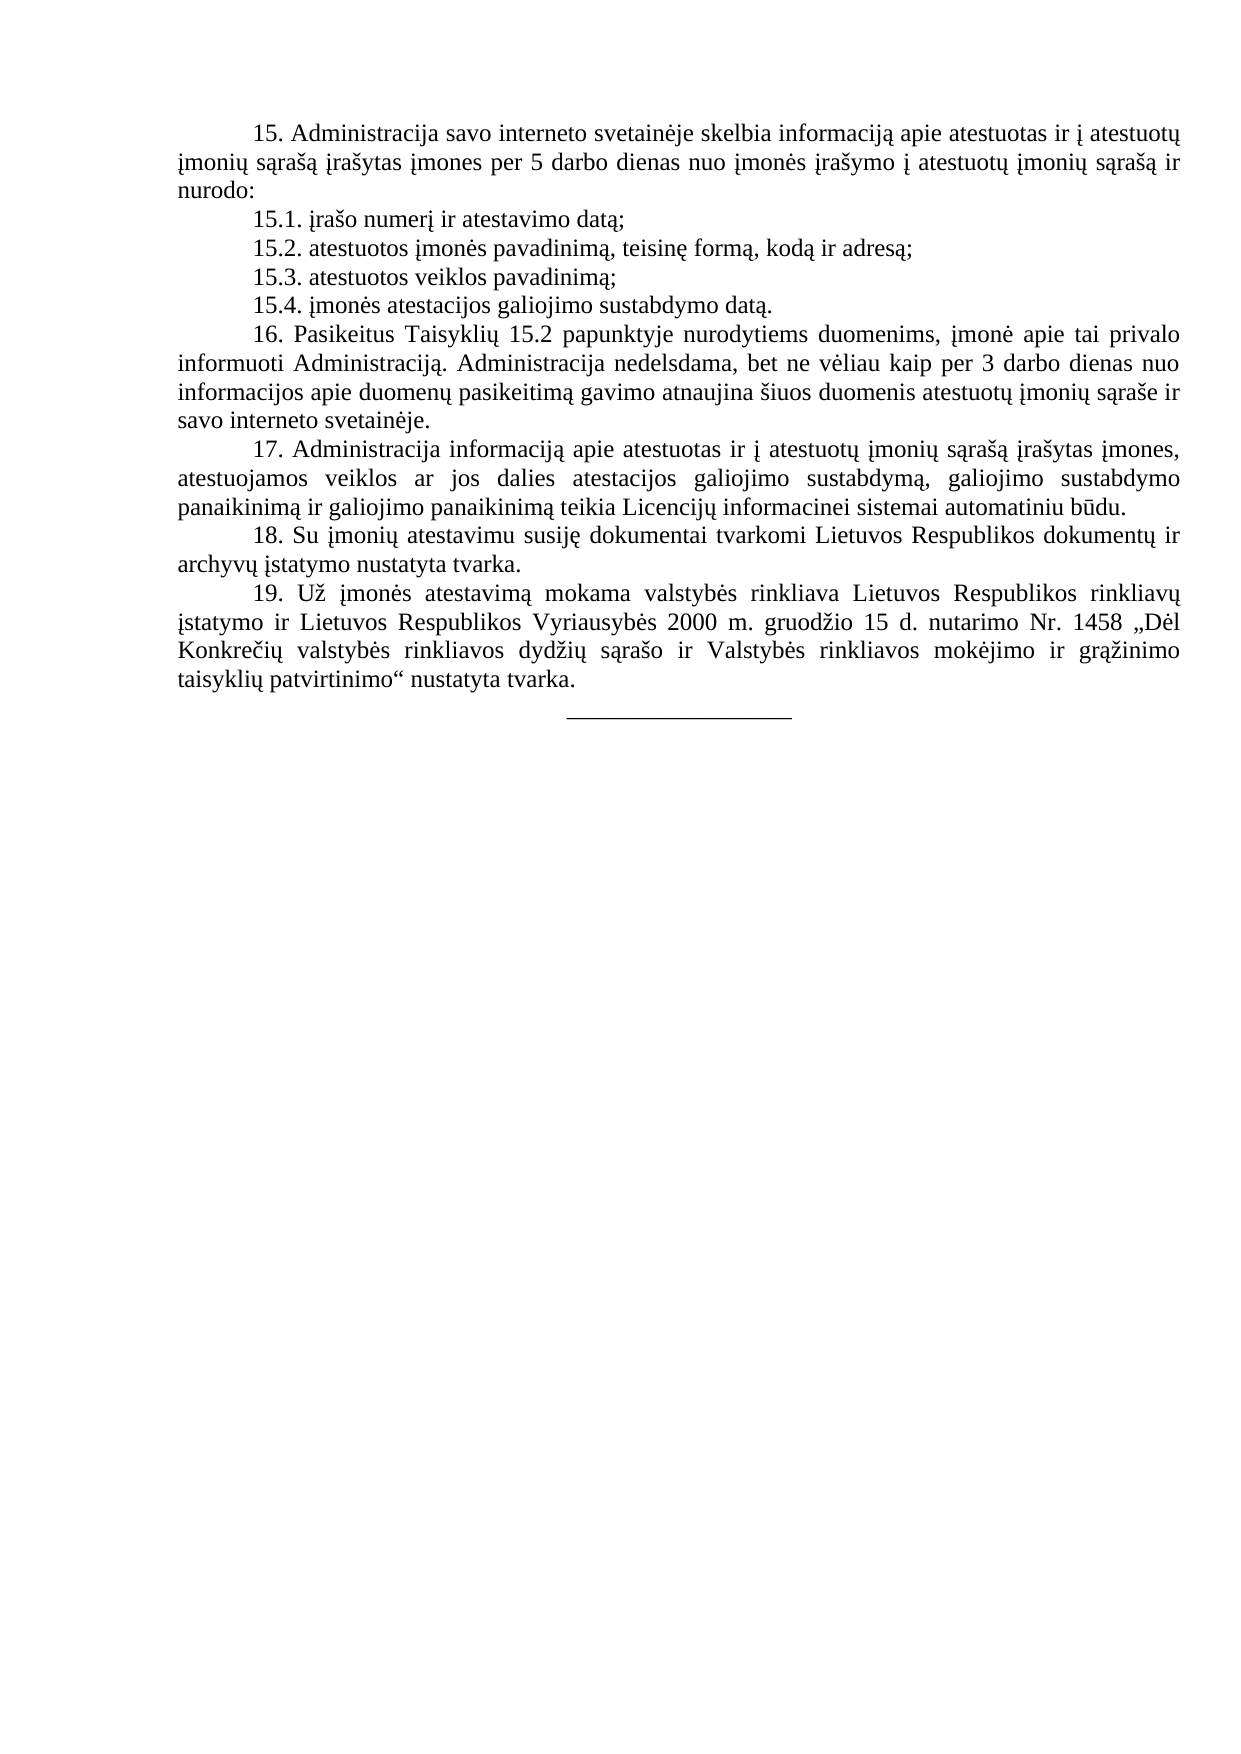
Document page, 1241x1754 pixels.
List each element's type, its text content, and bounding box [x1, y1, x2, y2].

text 15. Administracija savo interneto svetainėje skelbia informaciją apie atestuotas ir į atestuotų įmonių sąrašą įrašytas įmones per 5 darbo dienas nuo įmonės įrašymo į atestuotų įmonių sąrašą ir nurodo: [177, 118, 1181, 204]
text 17. Administracija informaciją apie atestuotas ir į atestuotų įmonių sąrašą įrašytas įmones, atestuojamos veiklos ar jos dalies atestacijos galiojimo sustabdymą, galiojimo sustabdymo panaikinimą ir galiojimo panaikinimą teikia Licencijų informacinei sistemai automatiniu būdu. [177, 434, 1181, 521]
text 15.3. atestuotos veiklos pavadinimą; [177, 262, 1181, 291]
text 18. Su įmonių atestavimu susiję dokumentai tvarkomi Lietuvos Respublikos dokumentų ir archyvų įstatymo nustatyta tvarka. [177, 521, 1181, 578]
text 15.4. įmonės atestacijos galiojimo sustabdymo datą. [177, 291, 1181, 319]
text 15.1. įrašo numerį ir atestavimo datą; [177, 204, 1181, 233]
text 19. Už įmonės atestavimą mokama valstybės rinkliava Lietuvos Respublikos rinkliavų įstatymo ir Lietuvos Respublikos Vyriausybės 2000 m. gruodžio 15 d. nutarimo Nr. 1458 „Dėl Konkrečių valstybės rinkliavos dydžių sąrašo ir Valstybės rinkliavos mokėjimo ir grąžinimo taisyklių patvirtinimo“ nustatyta tvarka. [177, 578, 1181, 693]
text 16. Pasikeitus Taisyklių 15.2 papunktyje nurodytiems duomenims, įmonė apie tai privalo informuoti Administraciją. Administracija nedelsdama, bet ne vėliau kaip per 3 darbo dienas nuo informacijos apie duomenų pasikeitimą gavimo atnaujina šiuos duomenis atestuotų įmonių sąraše ir savo interneto svetainėje. [177, 319, 1181, 434]
text 15.2. atestuotos įmonės pavadinimą, teisinę formą, kodą ir adresą; [177, 233, 1181, 262]
text __________________ [177, 693, 1181, 722]
